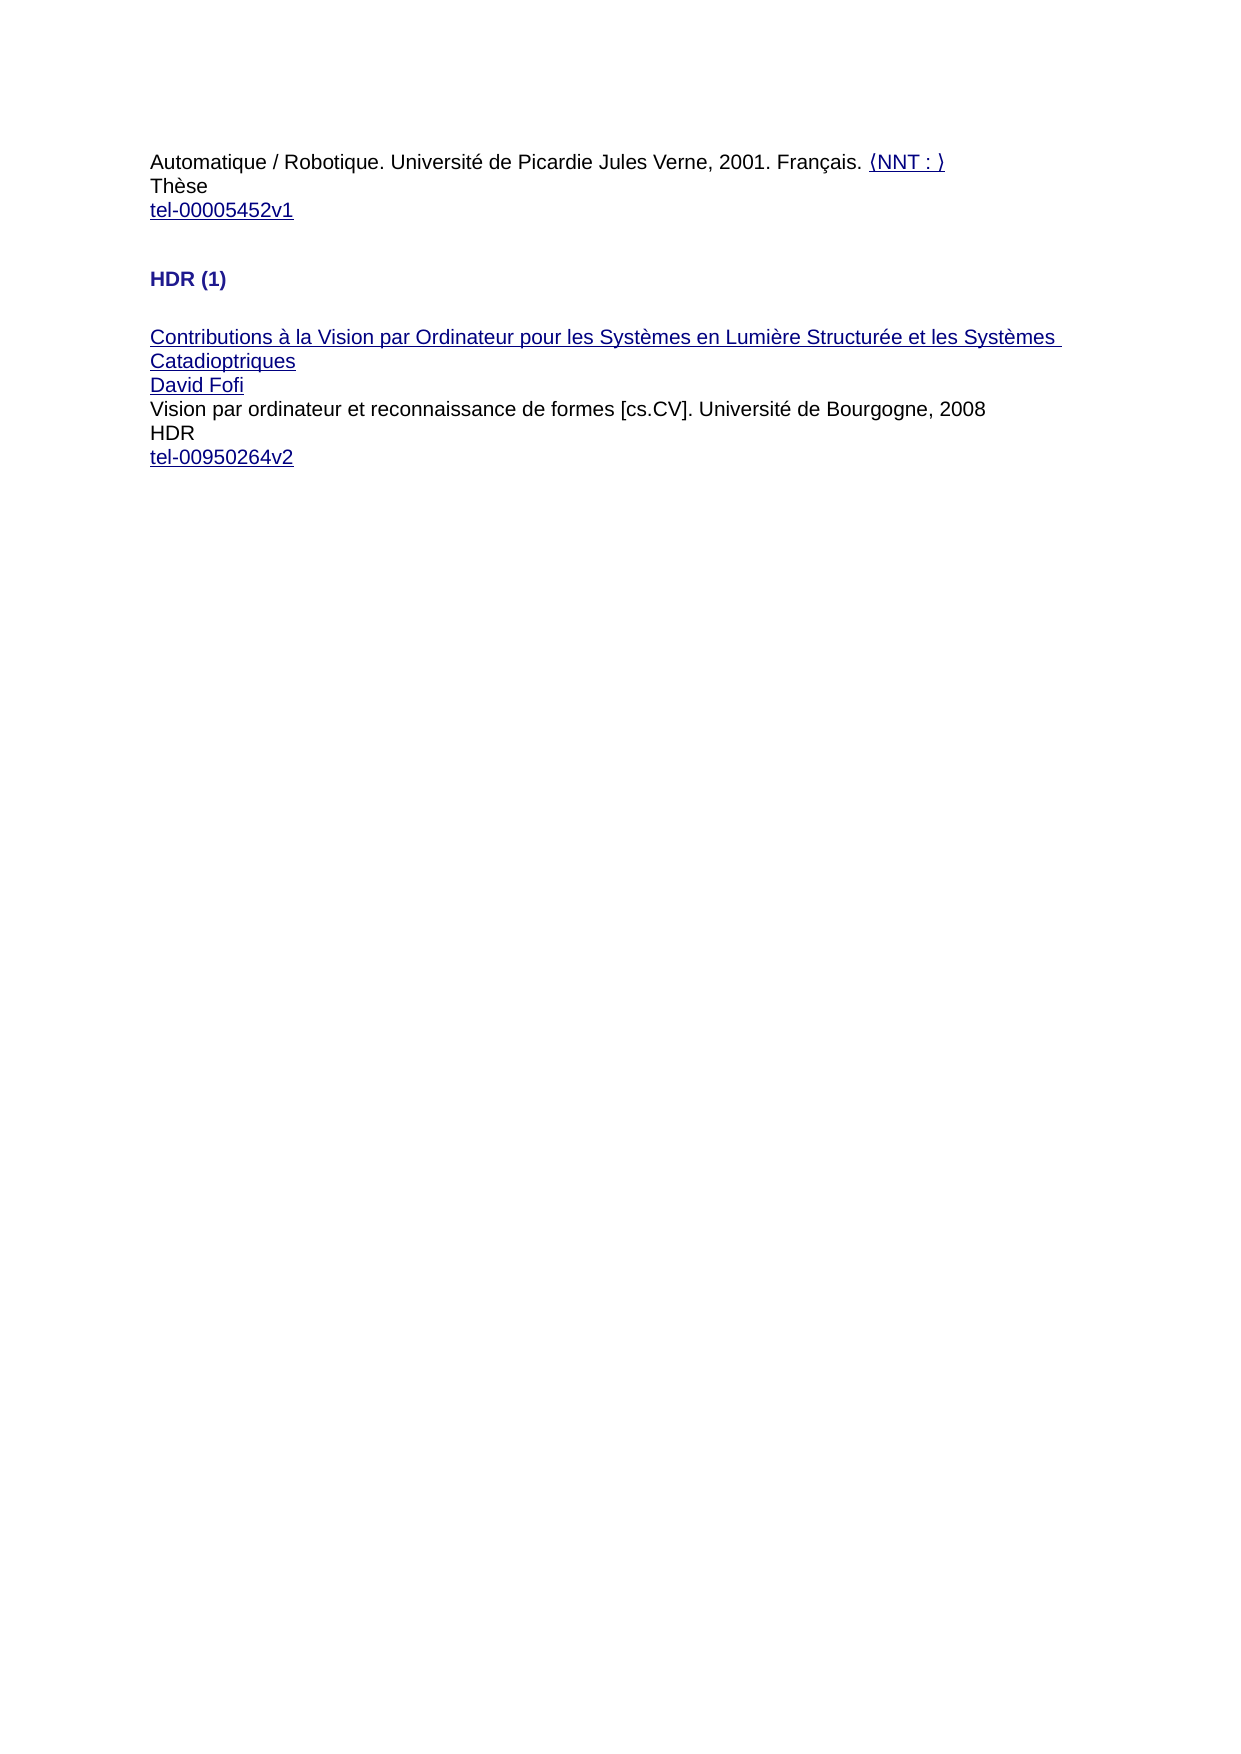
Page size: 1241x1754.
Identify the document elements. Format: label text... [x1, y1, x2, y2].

table_header Contributions à la Vision par Ordinateur pour les Systèmes en Lumière Structurée et les Systèmes Catadioptriques David Fofi Vision par ordinateur et reconnaissance de formes [cs.CV]. Université de Bourgogne, 2008 HDR tel-00950264v2 [150, 325, 1090, 469]
subtitle HDR (1) [150, 267, 1090, 291]
table_header Automatique / Robotique. Université de Picardie Jules Verne, 2001. Français. ⟨NNT : ⟩ Thèse tel-00005452v1 [150, 150, 1090, 222]
